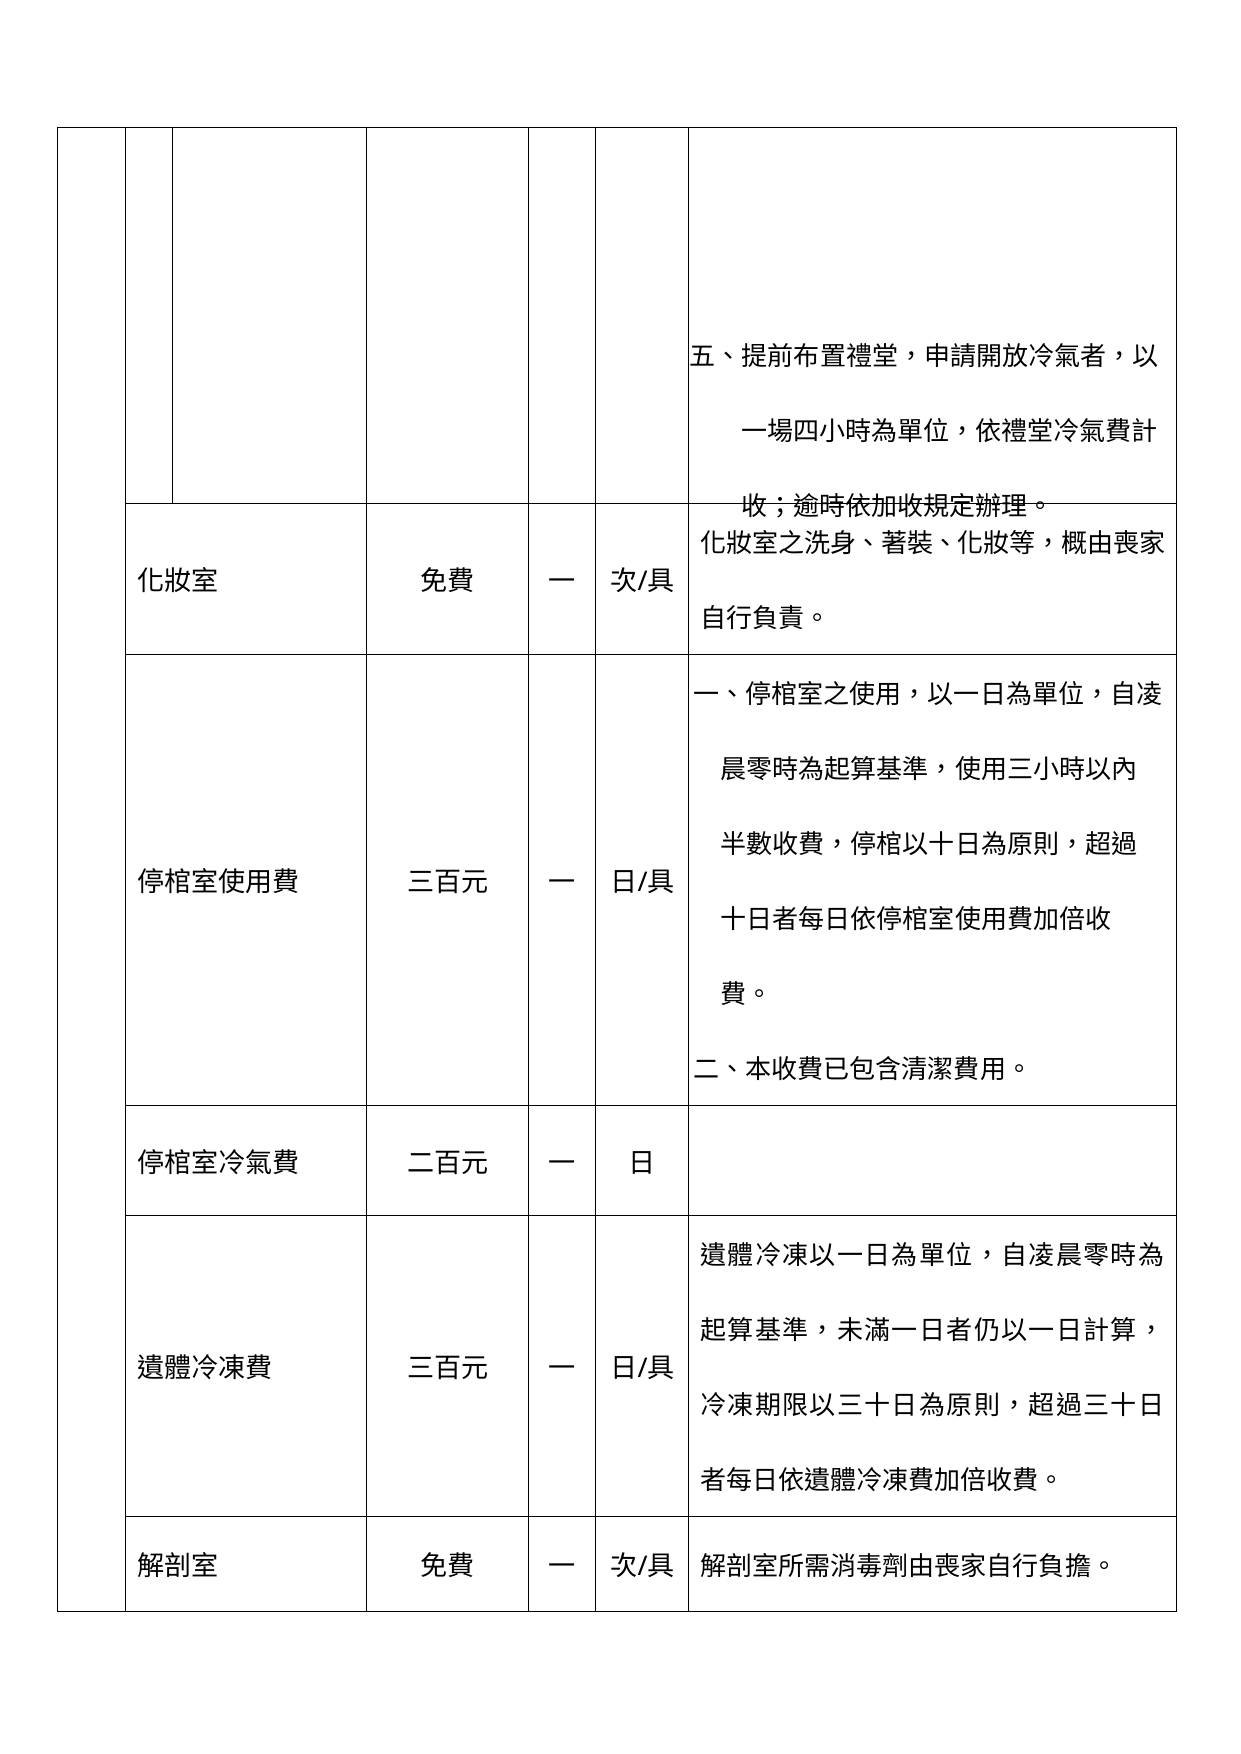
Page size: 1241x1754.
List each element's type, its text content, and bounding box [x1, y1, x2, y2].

table_cell 三百元 [367, 655, 528, 1105]
table_cell [367, 128, 528, 503]
table_cell 化妝室之洗身、著裝、化妝等，概由喪家自行負責。 [689, 504, 1176, 654]
table_cell 日/具 [596, 1216, 688, 1516]
table_cell 二百元 [367, 1106, 528, 1215]
table_cell 一 [529, 655, 595, 1105]
table_cell [173, 128, 366, 503]
table_cell 停棺室使用費 [126, 655, 366, 1105]
table_cell 免費 [367, 504, 528, 654]
table_cell 日 [596, 1106, 688, 1215]
table_cell 一 [529, 1106, 595, 1215]
table_cell [596, 128, 688, 503]
table_cell 三百元 [367, 1216, 528, 1516]
table_cell 一 [529, 1517, 595, 1611]
table_cell 日/具 [596, 655, 688, 1105]
table_cell 解剖室 [126, 1517, 366, 1611]
table_cell 停棺室冷氣費 [126, 1106, 366, 1215]
table_cell 次/具 [596, 1517, 688, 1611]
table_cell 一、停棺室之使用，以一日為單位，自凌 晨零時為起算基準，使用三小時以內 半數收費，停棺以十日為原則，超過 十日者每日依停棺室使用費加倍收 費。 二、本收費已包含清潔費用。 [689, 655, 1176, 1105]
table_cell 一 [529, 1216, 595, 1516]
table_cell 次/具 [596, 504, 688, 654]
table_cell [58, 128, 125, 1611]
table_cell [126, 128, 172, 503]
table_cell 一、禮堂使用以一場為單位，每場以使用四小時為原則，逾時需繼續使用，以不影響下一場喪家為前提得繼續使用，逾時費用另開立繳款書補繳。 二、禮堂使用費逾時加收標準如下： （一）甲級禮堂每小時加收一千五百元。 （二）乙級禮堂每小時加收一千二百元。 （三）丙級禮堂每小時加收一千元。 （四）本項收費已包含清潔費用。 三、如需提前使用禮堂布置者，以不影響前一場喪家使用為前提，向本府提出申請後，依下列規定辦理： （一）免予收費：提前於出殯前半日出殯布置者（申請本日上午出殯者，得於前日下午十二時以後進場布置；申請本日下午出殯者，得於本日上午八時以後進場布置）。 （二）分上、下午場次收費：每日上午八時至下午十二時為上午場、下午十二時至四時為下午場，喪家如有提前於出殯前半日以上布置之需要，依實際進場時間核計，每場依禮堂使用費計收。 （三）下午四時以後至隔日上午八時不列入核計。 四、禮堂冷氣費逾時加收標準如下： （一）甲級禮堂冷氣費每小時加收四百元。 （二）乙級禮堂冷氣費每小時加收三百元。 （三）丙級禮堂冷氣費每小時加收二百元。 五、提前布置禮堂，申請開放冷氣者，以一場四小時為單位，依禮堂冷氣費計收；逾時依加收規定辦理。 六、逾時未滿一小時者，仍以一小時計收。 [689, 128, 1176, 503]
table_cell 一 [529, 504, 595, 654]
table_cell 化妝室 [126, 504, 366, 654]
table_cell 遺體冷凍費 [126, 1216, 366, 1516]
table_cell 解剖室所需消毒劑由喪家自行負擔。 [689, 1517, 1176, 1611]
table_cell [689, 1106, 1176, 1215]
table_cell 免費 [367, 1517, 528, 1611]
table_cell 遺體冷凍以一日為單位，自凌晨零時為起算基準，未滿一日者仍以一日計算，冷凍期限以三十日為原則，超過三十日者每日依遺體冷凍費加倍收費。 [689, 1216, 1176, 1516]
table_cell [529, 128, 595, 503]
